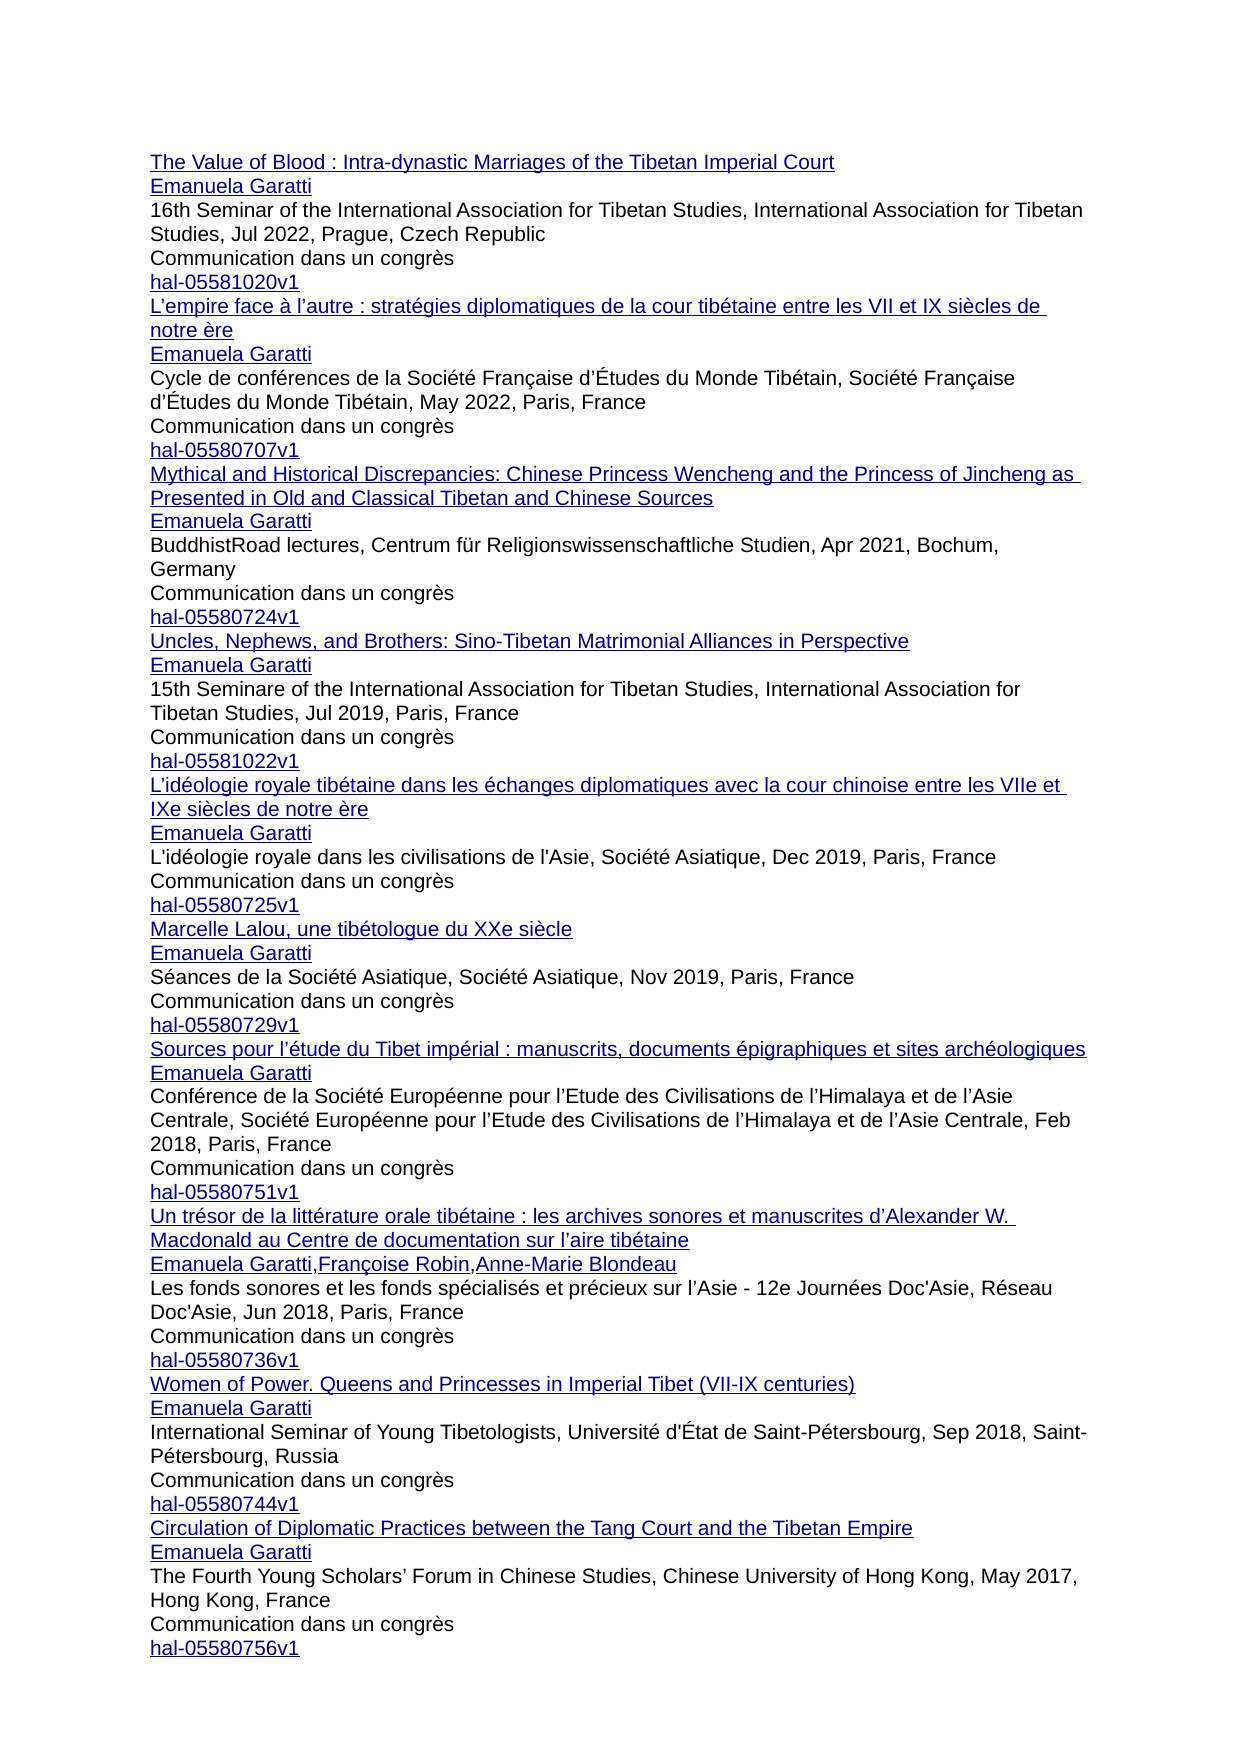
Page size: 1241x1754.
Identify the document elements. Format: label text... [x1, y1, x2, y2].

table_cell Uncles, Nephews, and Brothers: Sino-Tibetan Matrimonial Alliances in Perspective Emanuela Garatti 15th Seminare of the International Association for Tibetan Studies, International Association for Tibetan Studies, Jul 2019, Paris, France Communication dans un congrès hal-05581022v1 [150, 629, 1090, 773]
table_cell L’empire face à l’autre : stratégies diplomatiques de la cour tibétaine entre les VII et IX siècles de notre ère Emanuela Garatti Cycle de conférences de la Société Française d’Études du Monde Tibétain, Société Française d’Études du Monde Tibétain, May 2022, Paris, France Communication dans un congrès hal-05580707v1 [150, 294, 1090, 461]
table_cell L’idéologie royale tibétaine dans les échanges diplomatiques avec la cour chinoise entre les VIIe et IXe siècles de notre ère Emanuela Garatti L'idéologie royale dans les civilisations de l'Asie, Société Asiatique, Dec 2019, Paris, France Communication dans un congrès hal-05580725v1 [150, 773, 1090, 917]
table_cell Un trésor de la littérature orale tibétaine : les archives sonores et manuscrites d’Alexander W. Macdonald au Centre de documentation sur l’aire tibétaine Emanuela Garatti,Françoise Robin,Anne-Marie Blondeau Les fonds sonores et les fonds spécialisés et précieux sur l’Asie - 12e Journées Doc'Asie, Réseau Doc'Asie, Jun 2018, Paris, France Communication dans un congrès hal-05580736v1 [150, 1204, 1090, 1372]
table_cell The Value of Blood : Intra-dynastic Marriages of the Tibetan Imperial Court Emanuela Garatti 16th Seminar of the International Association for Tibetan Studies, International Association for Tibetan Studies, Jul 2022, Prague, Czech Republic Communication dans un congrès hal-05581020v1 [150, 150, 1090, 294]
table_cell Marcelle Lalou, une tibétologue du XXe siècle Emanuela Garatti Séances de la Société Asiatique, Société Asiatique, Nov 2019, Paris, France Communication dans un congrès hal-05580729v1 [150, 917, 1090, 1036]
table_cell Sources pour l’étude du Tibet impérial : manuscrits, documents épigraphiques et sites archéologiques Emanuela Garatti Conférence de la Société Européenne pour l’Etude des Civilisations de l’Himalaya et de l’Asie Centrale, Société Européenne pour l’Etude des Civilisations de l’Himalaya et de l’Asie Centrale, Feb 2018, Paris, France Communication dans un congrès hal-05580751v1 [150, 1036, 1090, 1204]
table_cell Circulation of Diplomatic Practices between the Tang Court and the Tibetan Empire Emanuela Garatti The Fourth Young Scholars’ Forum in Chinese Studies, Chinese University of Hong Kong, May 2017, Hong Kong, France Communication dans un congrès hal-05580756v1 [150, 1516, 1090, 1659]
table_cell Mythical and Historical Discrepancies: Chinese Princess Wencheng and the Princess of Jincheng as Presented in Old and Classical Tibetan and Chinese Sources Emanuela Garatti BuddhistRoad lectures, Centrum für Religionswissenschaftliche Studien, Apr 2021, Bochum, Germany Communication dans un congrès hal-05580724v1 [150, 461, 1090, 629]
table_cell Women of Power. Queens and Princesses in Imperial Tibet (VII-IX centuries) Emanuela Garatti International Seminar of Young Tibetologists, Université d'État de Saint-Pétersbourg, Sep 2018, Saint-Pétersbourg, Russia Communication dans un congrès hal-05580744v1 [150, 1372, 1090, 1516]
